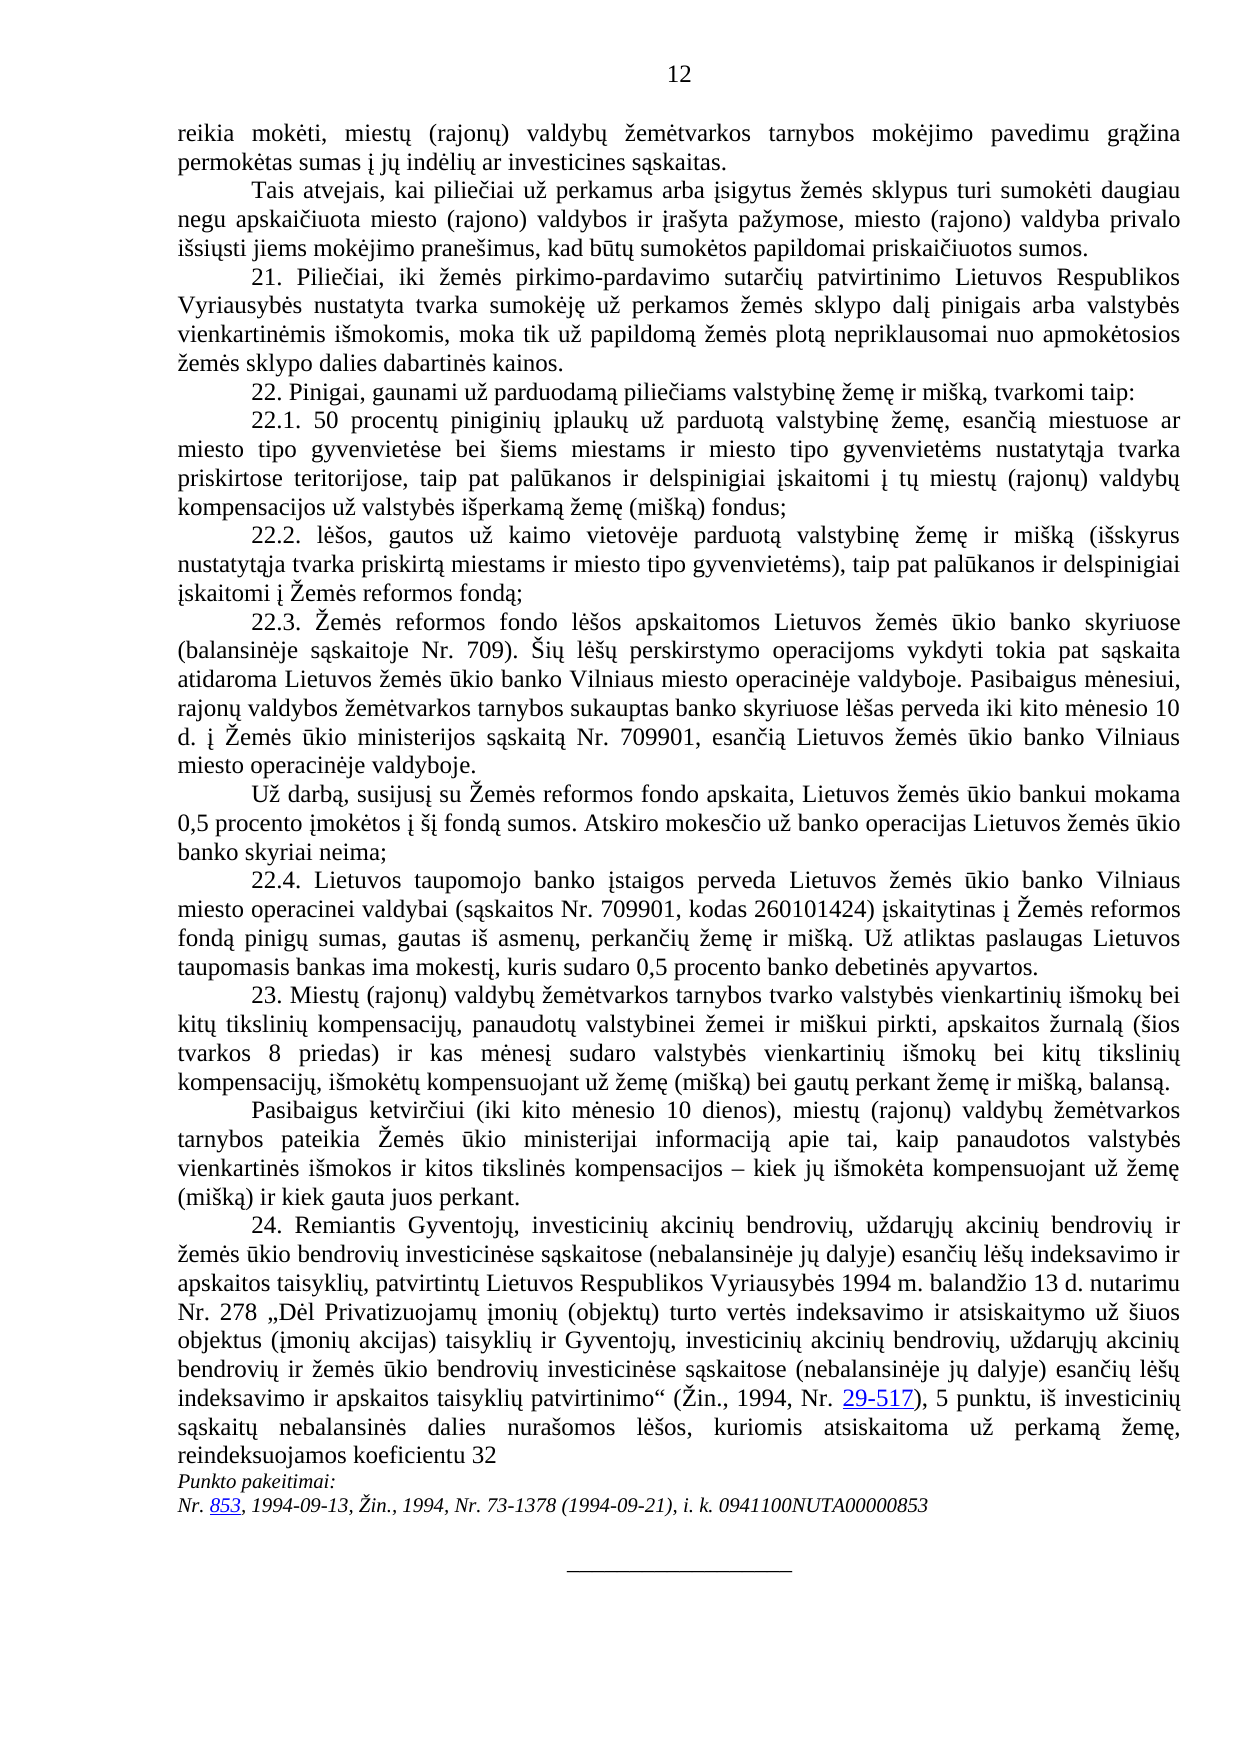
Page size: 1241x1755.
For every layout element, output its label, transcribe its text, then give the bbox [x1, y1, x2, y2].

text 23. Miestų (rajonų) valdybų žemėtvarkos tarnybos tvarko valstybės vienkartinių išmokų bei kitų tikslinių kompensacijų, panaudotų valstybinei žemei ir miškui pirkti, apskaitos žurnalą (šios tvarkos 8 priedas) ir kas mėnesį sudaro valstybės vienkartinių išmokų bei kitų tikslinių kompensacijų, išmokėtų kompensuojant už žemę (mišką) bei gautų perkant žemę ir mišką, balansą. [177, 981, 1181, 1096]
text Punkto pakeitimai: [177, 1469, 1181, 1493]
text reikia mokėti, miestų (rajonų) valdybų žemėtvarkos tarnybos mokėjimo pavedimu grąžina permokėtas sumas į jų indėlių ar investicines sąskaitas. [177, 118, 1181, 176]
text 22. Pinigai, gaunami už parduodamą piliečiams valstybinę žemę ir mišką, tvarkomi taip: [177, 377, 1181, 406]
text 22.3. Žemės reformos fondo lėšos apskaitomos Lietuvos žemės ūkio banko skyriuose (balansinėje sąskaitoje Nr. 709). Šių lėšų perskirstymo operacijoms vykdyti tokia pat sąskaita atidaroma Lietuvos žemės ūkio banko Vilniaus miesto operacinėje valdyboje. Pasibaigus mėnesiui, rajonų valdybos žemėtvarkos tarnybos sukauptas banko skyriuose lėšas perveda iki kito mėnesio 10 d. į Žemės ūkio ministerijos sąskaitą Nr. 709901, esančią Lietuvos žemės ūkio banko Vilniaus miesto operacinėje valdyboje. [177, 607, 1181, 779]
text Tais atvejais, kai piliečiai už perkamus arba įsigytus žemės sklypus turi sumokėti daugiau negu apskaičiuota miesto (rajono) valdybos ir įrašyta pažymose, miesto (rajono) valdyba privalo išsiųsti jiems mokėjimo pranešimus, kad būtų sumokėtos papildomai priskaičiuotos sumos. [177, 176, 1181, 262]
text 24. Remiantis Gyventojų, investicinių akcinių bendrovių, uždarųjų akcinių bendrovių ir žemės ūkio bendrovių investicinėse sąskaitose (nebalansinėje jų dalyje) esančių lėšų indeksavimo ir apskaitos taisyklių, patvirtintų Lietuvos Respublikos Vyriausybės 1994 m. balandžio 13 d. nutarimu Nr. 278 „Dėl Privatizuojamų įmonių (objektų) turto vertės indeksavimo ir atsiskaitymo už šiuos objektus (įmonių akcijas) taisyklių ir Gyventojų, investicinių akcinių bendrovių, uždarųjų akcinių bendrovių ir žemės ūkio bendrovių investicinėse sąskaitose (nebalansinėje jų dalyje) esančių lėšų indeksavimo ir apskaitos taisyklių patvirtinimo“ (Žin., 1994, Nr. 29-517), 5 punktu, iš investicinių sąskaitų nebalansinės dalies nurašomos lėšos, kuriomis atsiskaitoma už perkamą žemę, reindeksuojamos koeficientu 32 [177, 1211, 1181, 1469]
text Pasibaigus ketvirčiui (iki kito mėnesio 10 dienos), miestų (rajonų) valdybų žemėtvarkos tarnybos pateikia Žemės ūkio ministerijai informaciją apie tai, kaip panaudotos valstybės vienkartinės išmokos ir kitos tikslinės kompensacijos – kiek jų išmokėta kompensuojant už žemę (mišką) ir kiek gauta juos perkant. [177, 1096, 1181, 1211]
text 22.4. Lietuvos taupomojo banko įstaigos perveda Lietuvos žemės ūkio banko Vilniaus miesto operacinei valdybai (sąskaitos Nr. 709901, kodas 260101424) įskaitytinas į Žemės reformos fondą pinigų sumas, gautas iš asmenų, perkančių žemę ir mišką. Už atliktas paslaugas Lietuvos taupomasis bankas ima mokestį, kuris sudaro 0,5 procento banko debetinės apyvartos. [177, 866, 1181, 981]
text Už darbą, susijusį su Žemės reformos fondo apskaita, Lietuvos žemės ūkio bankui mokama 0,5 procento įmokėtos į šį fondą sumos. Atskiro mokesčio už banko operacijas Lietuvos žemės ūkio banko skyriai neima; [177, 779, 1181, 866]
text 22.1. 50 procentų piniginių įplaukų už parduotą valstybinę žemę, esančią miestuose ar miesto tipo gyvenvietėse bei šiems miestams ir miesto tipo gyvenvietėms nustatytąja tvarka priskirtose teritorijose, taip pat palūkanos ir delspinigiai įskaitomi į tų miestų (rajonų) valdybų kompensacijos už valstybės išperkamą žemę (mišką) fondus; [177, 406, 1181, 521]
text 21. Piliečiai, iki žemės pirkimo-pardavimo sutarčių patvirtinimo Lietuvos Respublikos Vyriausybės nustatyta tvarka sumokėję už perkamos žemės sklypo dalį pinigais arba valstybės vienkartinėmis išmokomis, moka tik už papildomą žemės plotą nepriklausomai nuo apmokėtosios žemės sklypo dalies dabartinės kainos. [177, 262, 1181, 377]
text Nr. 853, 1994-09-13, Žin., 1994, Nr. 73-1378 (1994-09-21), i. k. 0941100NUTA00000853 [177, 1493, 1181, 1517]
text __________________ [177, 1546, 1181, 1575]
text 22.2. lėšos, gautos už kaimo vietovėje parduotą valstybinę žemę ir mišką (išskyrus nustatytąja tvarka priskirtą miestams ir miesto tipo gyvenvietėms), taip pat palūkanos ir delspinigiai įskaitomi į Žemės reformos fondą; [177, 521, 1181, 607]
